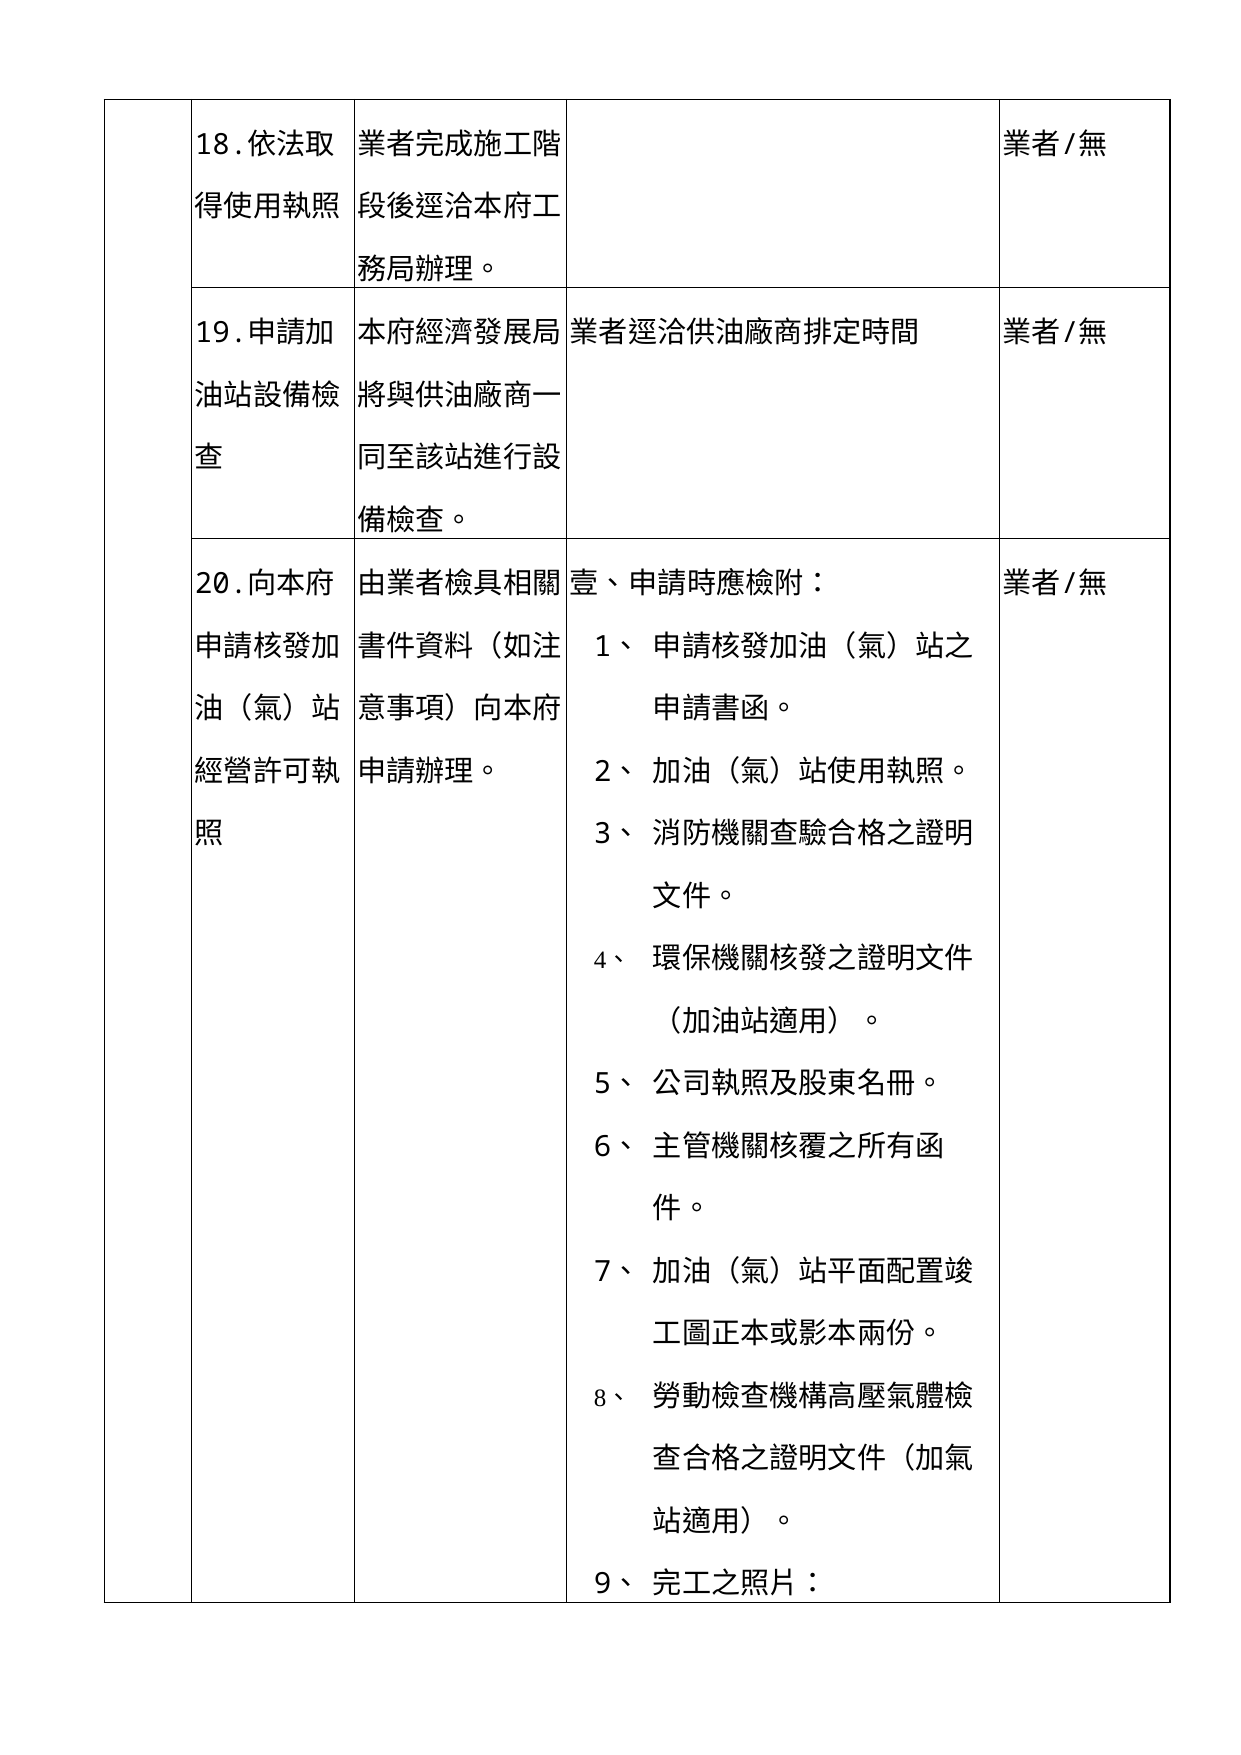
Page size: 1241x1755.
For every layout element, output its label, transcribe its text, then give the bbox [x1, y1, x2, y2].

table_cell 業者/無 [1000, 539, 1169, 1602]
table_cell 19.申請加油站設備檢查 [192, 288, 354, 538]
table_cell [567, 100, 999, 287]
table_cell 業者完成施工階段後逕洽本府工務局辦理。 [355, 100, 566, 287]
table_cell [105, 100, 191, 1602]
table_cell 18.依法取得使用執照 [192, 100, 354, 287]
table_cell 業者/無 [1000, 288, 1169, 538]
table_cell 申請時應檢附： 申請核發加油（氣）站之申請書函。 加油（氣）站使用執照。 消防機關查驗合格之證明文件。 環保機關核發之證明文件（加油站適用）。 公司執照及股東名冊。 主管機關核覆之所有函件。 加油（氣）站平面配置竣工圖正本或影本兩份。 勞動檢查機構高壓氣體檢查合格之證明文件（加氣站適用）。 完工之照片： (一)加油站全景兩張。 (二)油槽區黃色警戒線。 (三)卸油口。 (四)儲油槽油氣回收設備。 (五)車輛進、出口標誌（示）。 (六)地界隔離標示。 系統代為查調，申請人免自行檢附之文件：相關主管機關核發或核覆之所有函件。 [567, 539, 999, 1602]
table_cell 由業者檢具相關書件資料（如注意事項）向本府申請辦理。 [355, 539, 566, 1602]
table_cell 本府經濟發展局將與供油廠商一同至該站進行設備檢查。 [355, 288, 566, 538]
table_cell 業者逕洽供油廠商排定時間 [567, 288, 999, 538]
table_cell 20.向本府申請核發加油（氣）站經營許可執照 [192, 539, 354, 1602]
table_cell 業者/無 [1000, 100, 1169, 287]
